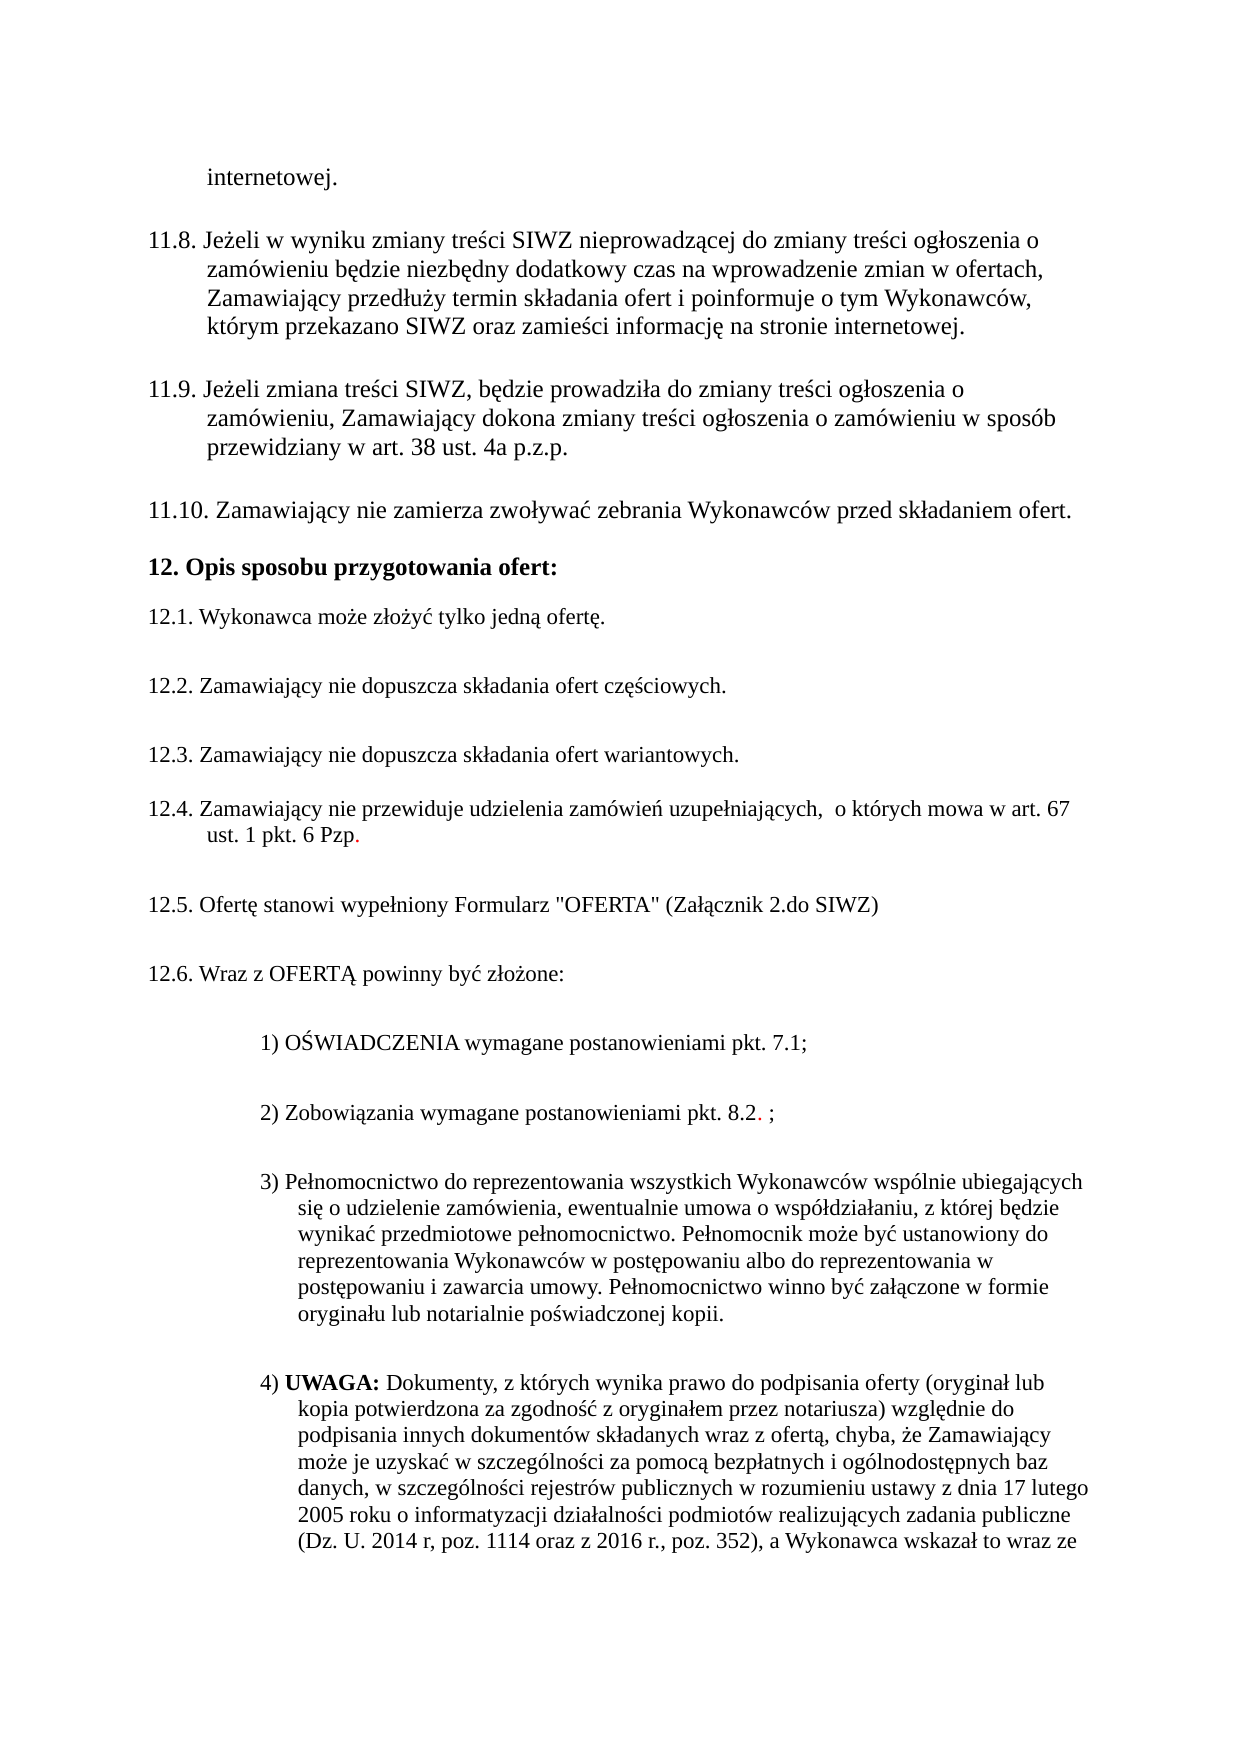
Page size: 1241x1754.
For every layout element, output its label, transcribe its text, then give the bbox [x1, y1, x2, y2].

table_cell 2) Zobowiązania wymagane postanowieniami pkt. 8.2. ; [140, 1084, 1099, 1153]
table_cell 12.5. Ofertę stanowi wypełniony Formularz "OFERTA" (Załącznik 2.do SIWZ) [140, 876, 1099, 946]
table_cell 11.9. Jeżeli zmiana treści SIWZ, będzie prowadziła do zmiany treści ogłoszenia o zamówieniu, Zamawiający dokona zmiany treści ogłoszenia o zamówieniu w sposób przewidziany w art. 38 ust. 4a p.z.p. [140, 360, 1099, 481]
table_cell 12.1. Wykonawca może złożyć tylko jedną ofertę. [140, 589, 1099, 658]
table_cell 12.2. Zamawiający nie dopuszcza składania ofert częściowych. [140, 658, 1099, 727]
table_cell 3) Pełnomocnictwo do reprezentowania wszystkich Wykonawców wspólnie ubiegających się o udzielenie zamówienia, ewentualnie umowa o współdziałaniu, z której będzie wynikać przedmiotowe pełnomocnictwo. Pełnomocnik może być ustanowiony do reprezentowania Wykonawców w postępowaniu albo do reprezentowania w postępowaniu i zawarcia umowy. Pełnomocnictwo winno być załączone w formie oryginału lub notarialnie poświadczonej kopii. [140, 1154, 1099, 1354]
table_cell 12.6. Wraz z OFERTĄ powinny być złożone: [140, 946, 1099, 1015]
table_cell 12. Opis sposobu przygotowania ofert: [140, 544, 1099, 589]
table_cell internetowej. [140, 148, 1099, 211]
table_cell 1) OŚWIADCZENIA wymagane postanowieniami pkt. 7.1; [140, 1015, 1099, 1084]
table_cell 11.10. Zamawiający nie zamierza zwoływać zebrania Wykonawców przed składaniem ofert. [140, 481, 1099, 544]
table_cell 4) UWAGA: Dokumenty, z których wynika prawo do podpisania oferty (oryginał lub kopia potwierdzona za zgodność z oryginałem przez notariusza) względnie do podpisania innych dokumentów składanych wraz z ofertą, chyba, że Zamawiający może je uzyskać w szczególności za pomocą bezpłatnych i ogólnodostępnych baz danych, w szczególności rejestrów publicznych w rozumieniu ustawy z dnia 17 lutego 2005 roku o informatyzacji działalności podmiotów realizujących zadania publiczne (Dz. U. 2014 r, poz. 1114 oraz z 2016 r., poz. 352), a Wykonawca wskazał to wraz ze [140, 1355, 1099, 1561]
table_cell 11.8. Jeżeli w wyniku zmiany treści SIWZ nieprowadzącej do zmiany treści ogłoszenia o zamówieniu będzie niezbędny dodatkowy czas na wprowadzenie zmian w ofertach, Zamawiający przedłuży termin składania ofert i poinformuje o tym Wykonawców, którym przekazano SIWZ oraz zamieści informację na stronie internetowej. [140, 211, 1099, 360]
table_cell 12.3. Zamawiający nie dopuszcza składania ofert wariantowych. 12.4. Zamawiający nie przewiduje udzielenia zamówień uzupełniających, o których mowa w art. 67 ust. 1 pkt. 6 Pzp. [140, 727, 1099, 876]
